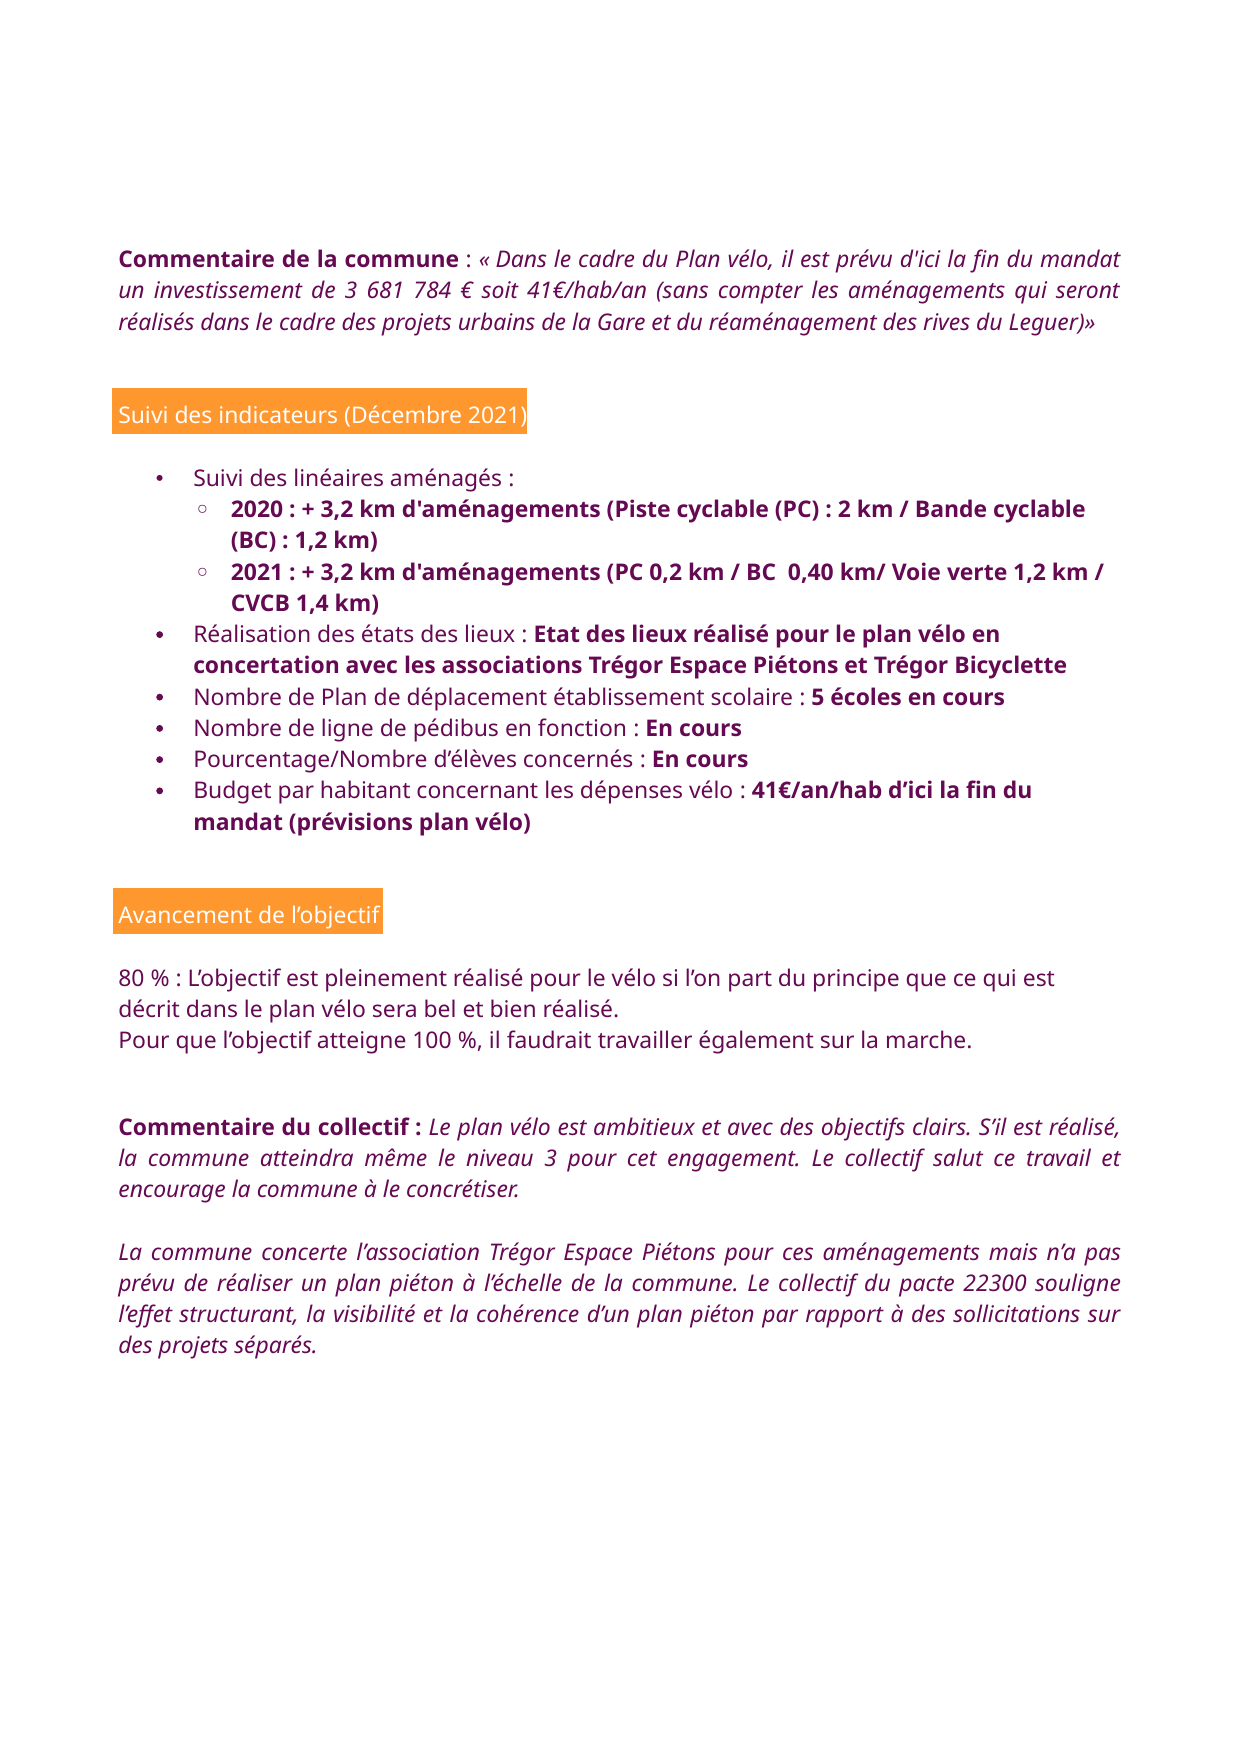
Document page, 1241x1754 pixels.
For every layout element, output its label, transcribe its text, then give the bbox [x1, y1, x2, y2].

list Suivi des linéaires aménagés : [156, 462, 1122, 493]
list Réalisation des états des lieux : Etat des lieux réalisé pour le plan vélo en concertation avec les associations Trégor Espace Piétons et Trégor Bicyclette [156, 618, 1122, 681]
list Budget par habitant concernant les dépenses vélo : 41€/an/hab d’ici la fin du mandat (prévisions plan vélo) [156, 774, 1122, 837]
list 2020 : + 3,2 km d'aménagements (Piste cyclable (PC) : 2 km / Bande cyclable (BC) : 1,2 km) [193, 493, 1122, 556]
text La commune concerte l’association Trégor Espace Piétons pour ces aménagements mais n’a pas prévu de réaliser un plan piéton à l’échelle de la commune. Le collectif du pacte 22300 souligne l’effet structurant, la visibilité et la cohérence d’un plan piéton par rapport à des sollicitations sur des projets séparés. [118, 1236, 1122, 1361]
text Pour que l’objectif atteigne 100 %, il faudrait travailler également sur la marche. [118, 1024, 1122, 1056]
text Suivi des indicateurs (Décembre 2021) [527, 399, 1122, 431]
list Pourcentage/Nombre d’élèves concernés : En cours [156, 743, 1122, 774]
text Commentaire du collectif : Le plan vélo est ambitieux et avec des objectifs clairs. S’il est réalisé, la commune atteindra même le niveau 3 pour cet engagement. Le collectif salut ce travail et encourage la commune à le concrétiser. [118, 1111, 1122, 1204]
text Avancement de l’objectif [383, 899, 1122, 931]
text Commentaire de la commune : « Dans le cadre du Plan vélo, il est prévu d'ici la fin du mandat un investissement de 3 681 784 € soit 41€/hab/an (sans compter les aménagements qui seront réalisés dans le cadre des projets urbains de la Gare et du réaménagement des rives du Leguer)» [118, 243, 1122, 337]
list Nombre de Plan de déplacement établissement scolaire : 5 écoles en cours [156, 681, 1122, 712]
text 80 % : L’objectif est pleinement réalisé pour le vélo si l’on part du principe que ce qui est décrit dans le plan vélo sera bel et bien réalisé. [118, 962, 1122, 1024]
list Nombre de ligne de pédibus en fonction : En cours [156, 712, 1122, 743]
list 2021 : + 3,2 km d'aménagements (PC 0,2 km / BC 0,40 km/ Voie verte 1,2 km / CVCB 1,4 km) [193, 556, 1122, 618]
